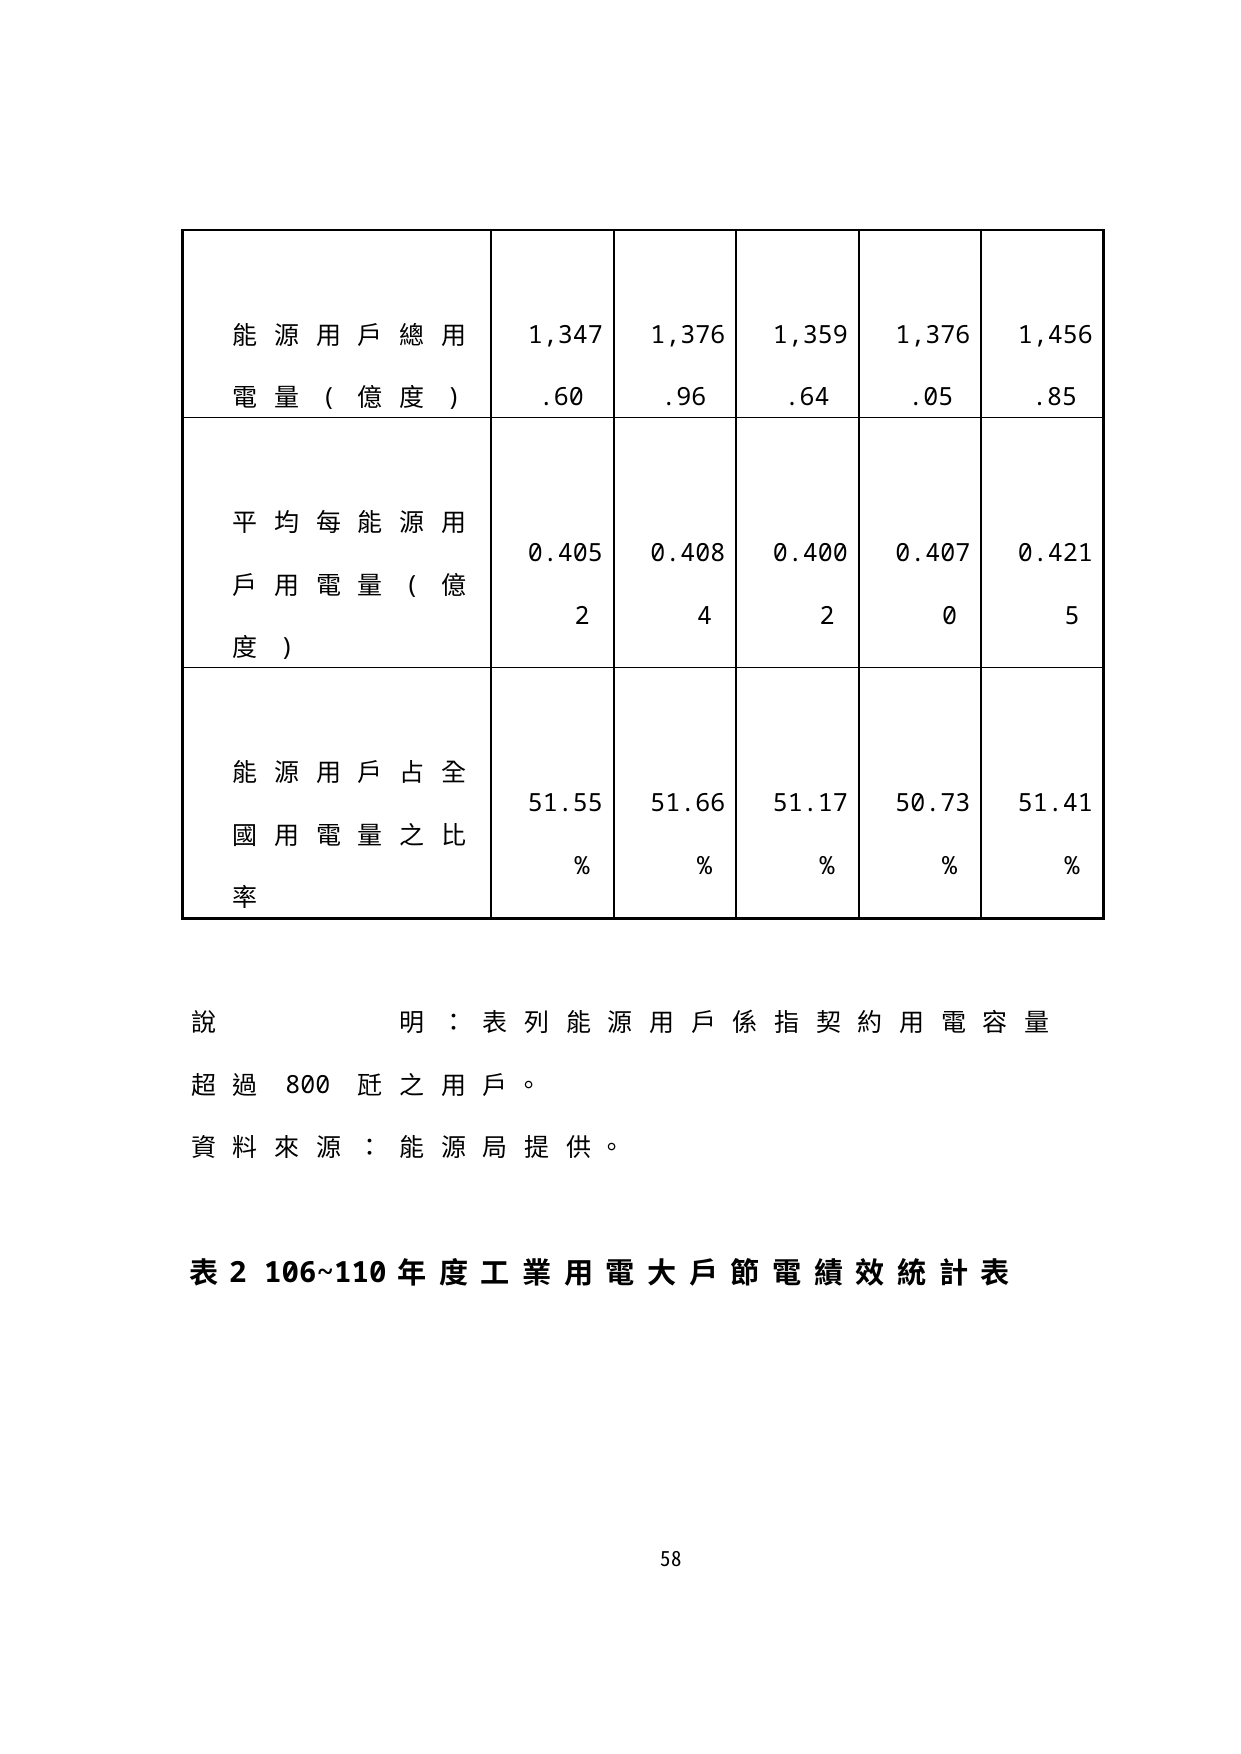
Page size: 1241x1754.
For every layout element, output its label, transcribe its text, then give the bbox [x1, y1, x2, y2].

table_cell 能源用戶總用電量(億度) [184, 231, 490, 417]
table_cell 51.66% [615, 668, 735, 917]
table_cell 1,359.64 [737, 231, 858, 417]
table_cell 1,376.05 [860, 231, 980, 417]
table_cell 51.17% [737, 668, 858, 917]
table_cell 0.4002 [737, 418, 858, 667]
table_cell 1,376.96 [615, 231, 735, 417]
table_cell 0.4215 [982, 418, 1102, 667]
table_cell 50.73% [860, 668, 980, 917]
table_cell 51.55% [492, 668, 613, 917]
table_cell 能源用戶占全國用電量之比率 [184, 668, 490, 917]
table_cell 1,347.60 [492, 231, 613, 417]
text 資料來源：能源局提供。 [183, 1104, 1058, 1167]
text 說 明：表列能源用戶係指契約用電容量超過800瓩之用戶。 [183, 979, 1058, 1104]
table_cell 1,456.85 [982, 231, 1102, 417]
table_cell 0.4084 [615, 418, 735, 667]
text 表2 106~110年度工業用電大戶節電績效統計表 [183, 1229, 1058, 1354]
table_cell 51.41% [982, 668, 1102, 917]
table_cell 平均每能源用戶用電量(億度) [184, 418, 490, 667]
table_cell 0.4052 [492, 418, 613, 667]
table_cell 0.4070 [860, 418, 980, 667]
